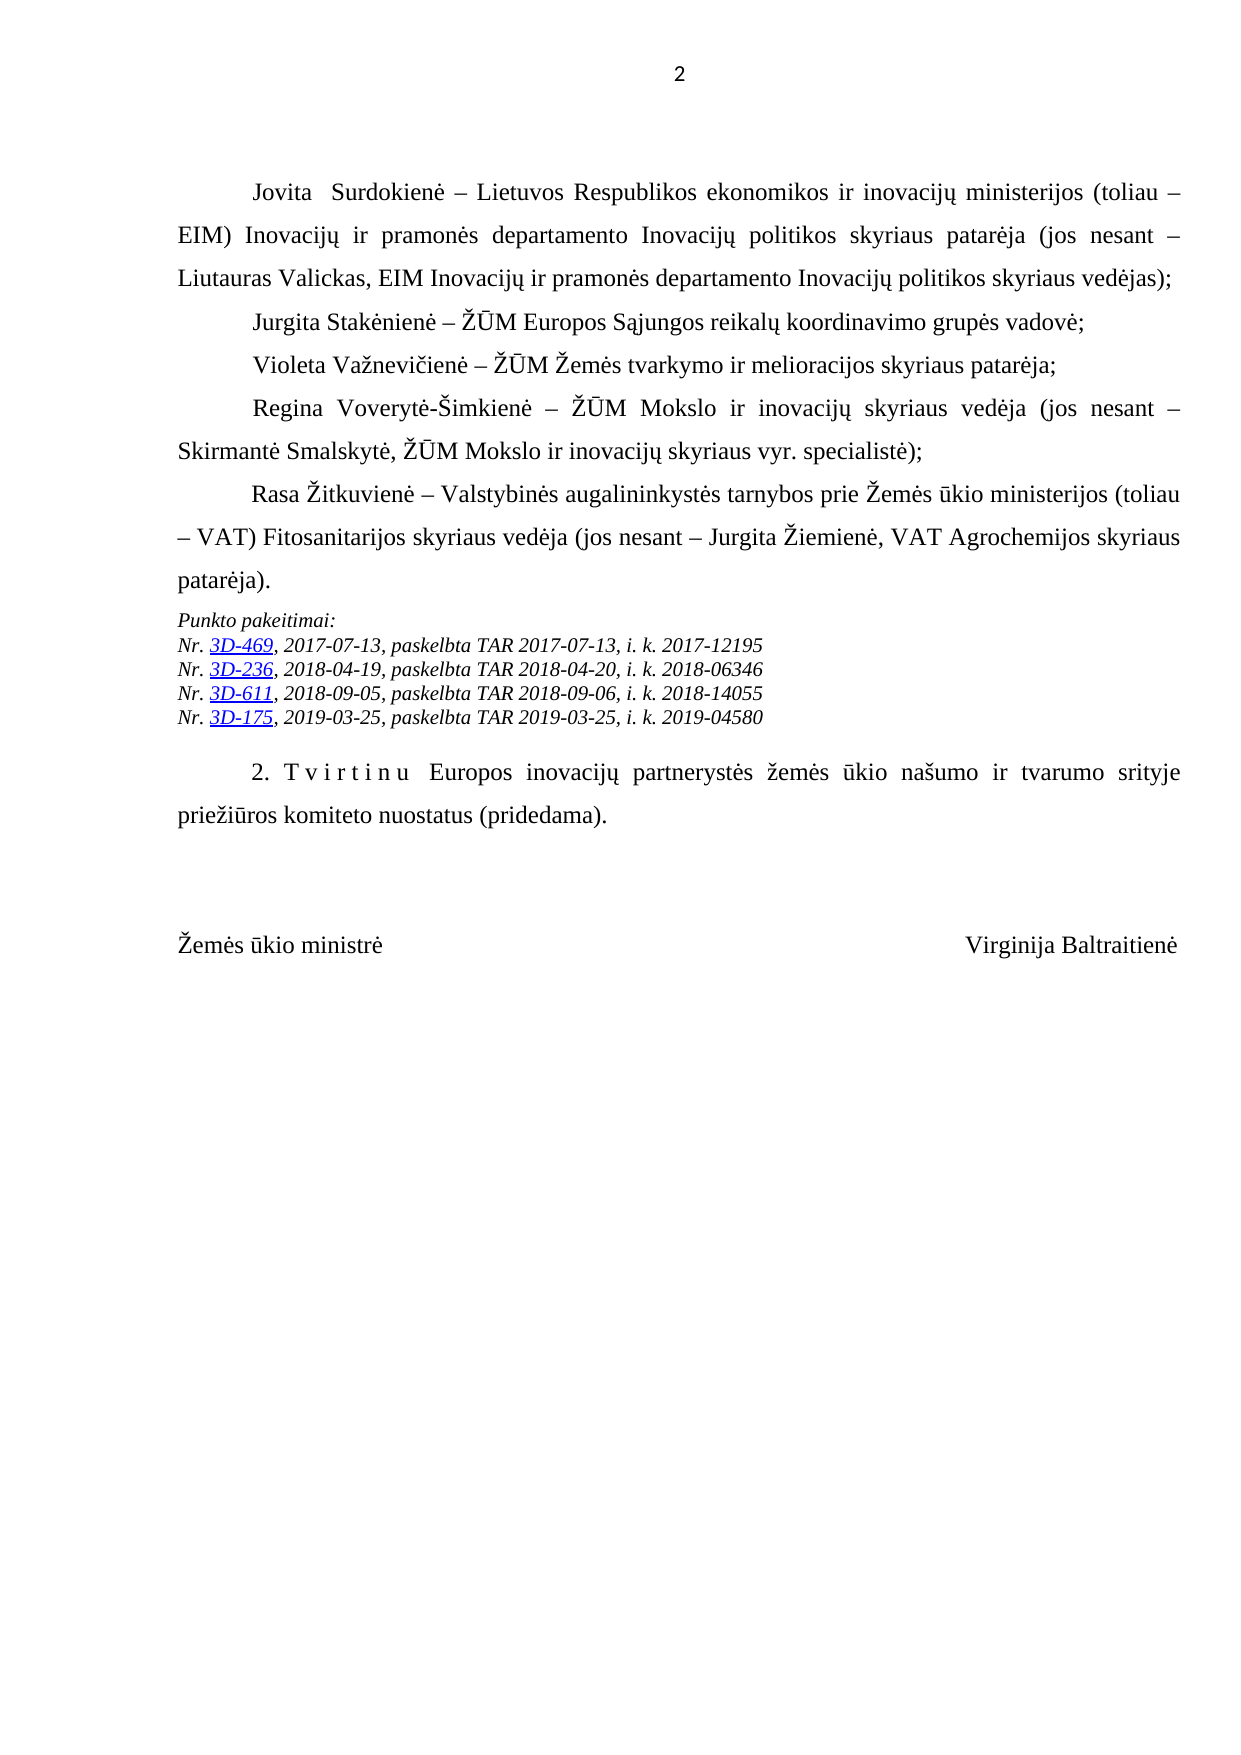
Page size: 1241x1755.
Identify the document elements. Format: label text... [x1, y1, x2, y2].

text Nr. 3D-236, 2018-04-19, paskelbta TAR 2018-04-20, i. k. 2018-06346 [177, 657, 1181, 681]
text Nr. 3D-175, 2019-03-25, paskelbta TAR 2019-03-25, i. k. 2019-04580 [177, 705, 1181, 729]
text 2. Tvirtinu Europos inovacijų partnerystės žemės ūkio našumo ir tvarumo srityje priežiūros komiteto nuostatus (pridedama). [177, 757, 1181, 829]
text Rasa Žitkuvienė – Valstybinės augalininkystės tarnybos prie Žemės ūkio ministerijos (toliau – VAT) Fitosanitarijos skyriaus vedėja (jos nesant – Jurgita Žiemienė, VAT Agrochemijos skyriaus patarėja). [177, 479, 1181, 594]
text Punkto pakeitimai: [177, 608, 1181, 632]
text Žemės ūkio ministrė Virginija Baltraitienė [177, 930, 1181, 959]
text Regina Voverytė-Šimkienė – ŽŪM Mokslo ir inovacijų skyriaus vedėja (jos nesant – Skirmantė Smalskytė, ŽŪM Mokslo ir inovacijų skyriaus vyr. specialistė); [177, 393, 1181, 465]
text Jurgita Stakėnienė – ŽŪM Europos Sąjungos reikalų koordinavimo grupės vadovė; [177, 307, 1181, 335]
text Nr. 3D-611, 2018-09-05, paskelbta TAR 2018-09-06, i. k. 2018-14055 [177, 681, 1181, 705]
text Violeta Važnevičienė – ŽŪM Žemės tvarkymo ir melioracijos skyriaus patarėja; [177, 350, 1181, 378]
text Jovita Surdokienė – Lietuvos Respublikos ekonomikos ir inovacijų ministerijos (toliau – EIM) Inovacijų ir pramonės departamento Inovacijų politikos skyriaus patarėja (jos nesant – Liutauras Valickas, EIM Inovacijų ir pramonės departamento Inovacijų politikos skyriaus vedėjas); [177, 177, 1181, 292]
text Nr. 3D-469, 2017-07-13, paskelbta TAR 2017-07-13, i. k. 2017-12195 [177, 632, 1181, 657]
